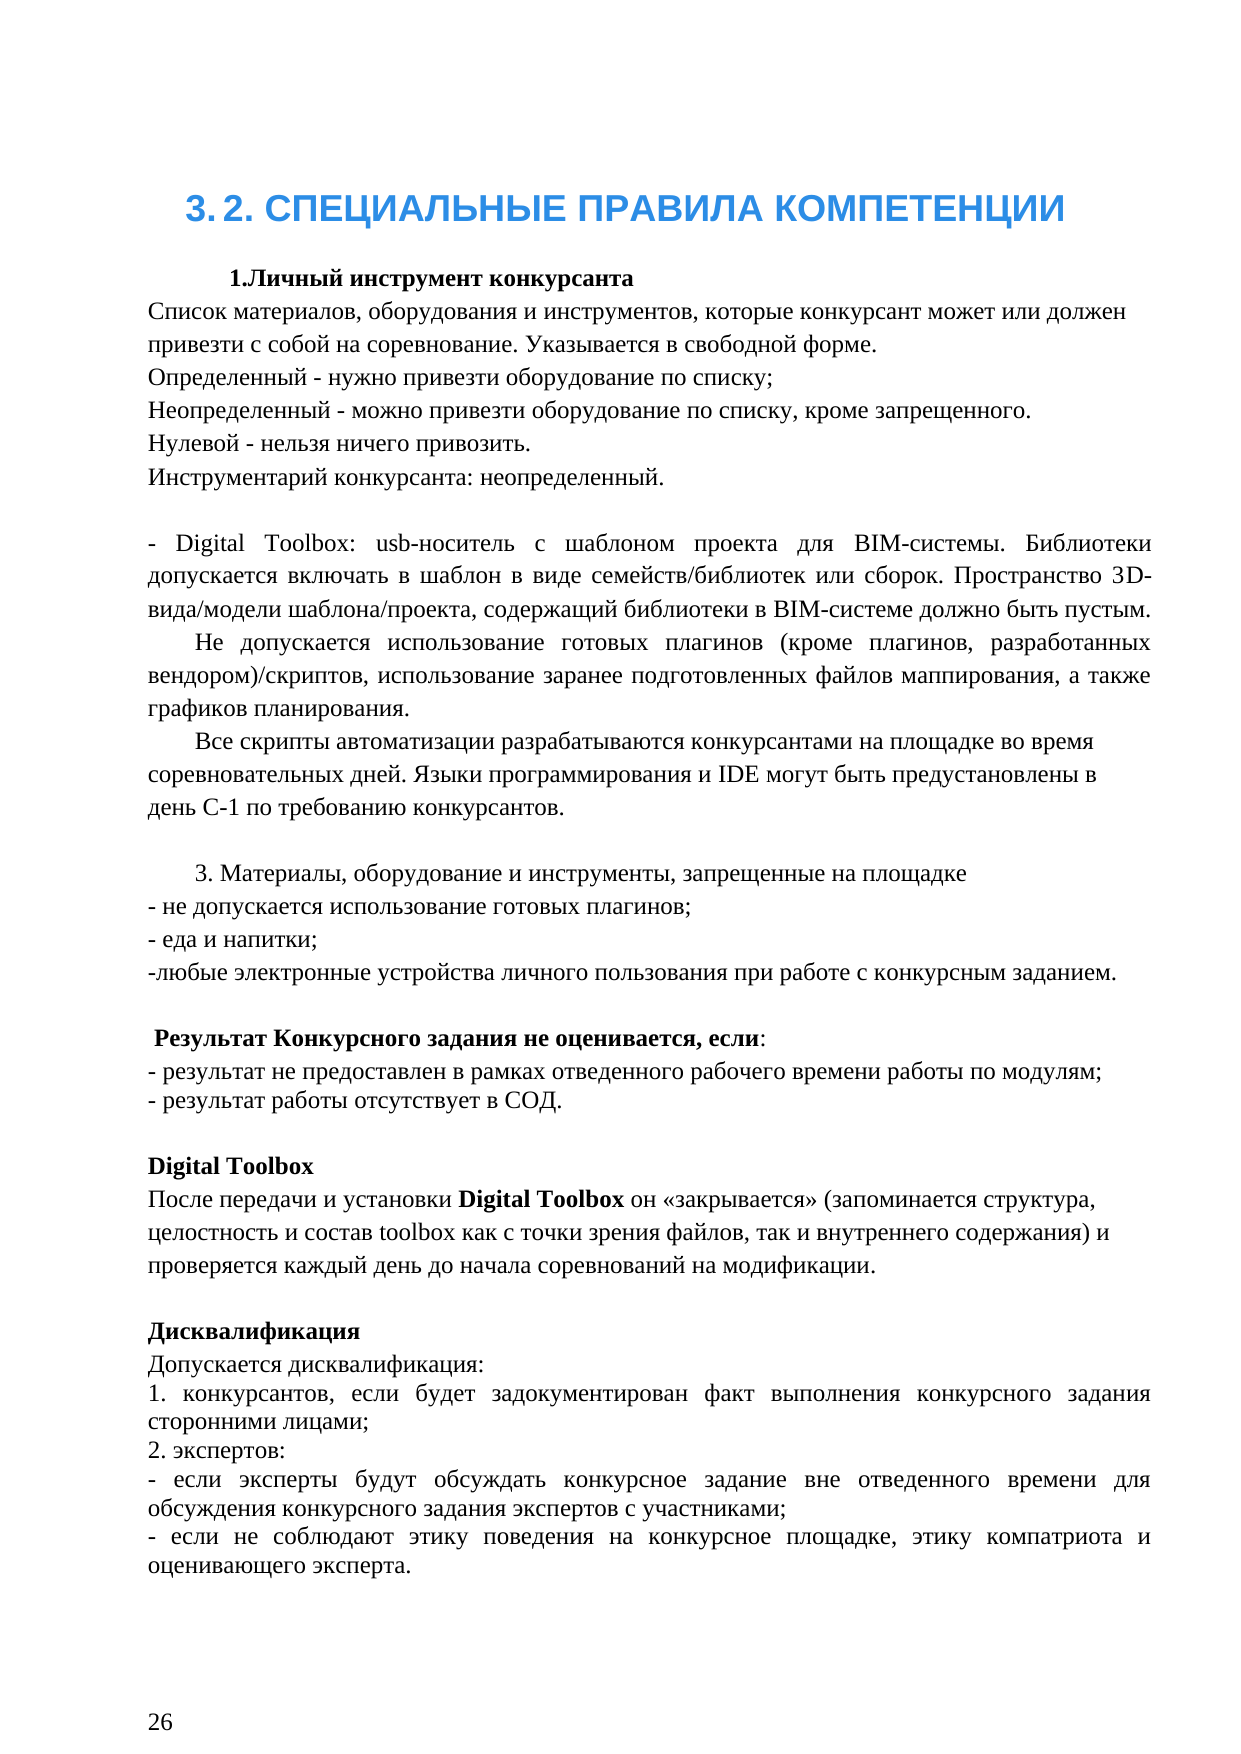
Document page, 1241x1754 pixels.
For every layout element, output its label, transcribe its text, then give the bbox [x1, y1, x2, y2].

text - если эксперты будут обсуждать конкурсное задание вне отведенного времени для обсуждения конкурсного задания экспертов с участниками; [148, 1464, 1152, 1521]
text 3. Материалы, оборудование и инструменты, запрещенные на площадке [148, 858, 1152, 887]
list 1.Личный инструмент конкурсанта [185, 263, 1152, 292]
text Инструментарий конкурсанта: неопределенный. [148, 462, 1152, 490]
text - Digital Toolbox: usb-носитель с шаблоном проекта для BIM-системы. Библиотеки допускается включать в шаблон в виде семейств/библиотек или сборок. Пространство 3D-вида/модели шаблона/проекта, содержащий библиотеки в BIM-системе должно быть пустым. [148, 528, 1152, 622]
text - результат работы отсутствует в СОД. [148, 1085, 1152, 1113]
text -любые электронные устройства личного пользования при работе с конкурсным заданием. [148, 957, 1152, 986]
text Дисквалификация [148, 1316, 1152, 1344]
text 1. конкурсантов, если будет задокументирован факт выполнения конкурсного задания сторонними лицами; [148, 1378, 1152, 1435]
subtitle 2. СПЕЦИАЛЬНЫЕ ПРАВИЛА КОМПЕТЕНЦИИ [185, 186, 1152, 229]
text Неопределенный - можно привезти оборудование по списку, кроме запрещенного. [148, 396, 1152, 424]
text Нулевой - нельзя ничего привозить. [148, 428, 1152, 457]
text 2. экспертов: [148, 1435, 1152, 1464]
text После передачи и установки Digital Toolbox он «закрывается» (запоминается структура, целостность и состав toolbox как с точки зрения файлов, так и внутреннего содержания) и проверяется каждый день до начала соревнований на модификации. [148, 1184, 1152, 1278]
text Все скрипты автоматизации разрабатываются конкурсантами на площадке во время соревновательных дней. Языки программирования и IDE могут быть предустановлены в день С-1 по требованию конкурсантов. [148, 726, 1152, 821]
text Определенный - нужно привезти оборудование по списку; [148, 362, 1152, 391]
text Digital Toolbox [148, 1151, 1152, 1179]
text - еда и напитки; [148, 924, 1152, 953]
text Результат Конкурсного задания не оценивается, если: [148, 1023, 1152, 1052]
text Допускается дисквалификация: [148, 1349, 1152, 1378]
text - если не соблюдают этику поведения на конкурсное площадке, этику компатриота и оценивающего эксперта. [148, 1521, 1152, 1579]
text - результат не предоставлен в рамках отведенного рабочего времени работы по модулям; [148, 1056, 1152, 1085]
text Список материалов, оборудования и инструментов, которые конкурсант может или должен привезти с собой на соревнование. Указывается в свободной форме. [148, 296, 1152, 358]
text - не допускается использование готовых плагинов; [148, 891, 1152, 919]
text Не допускается использование готовых плагинов (кроме плагинов, разработанных вендором)/скриптов, использование заранее подготовленных файлов маппирования, а также графиков планирования. [148, 627, 1152, 721]
